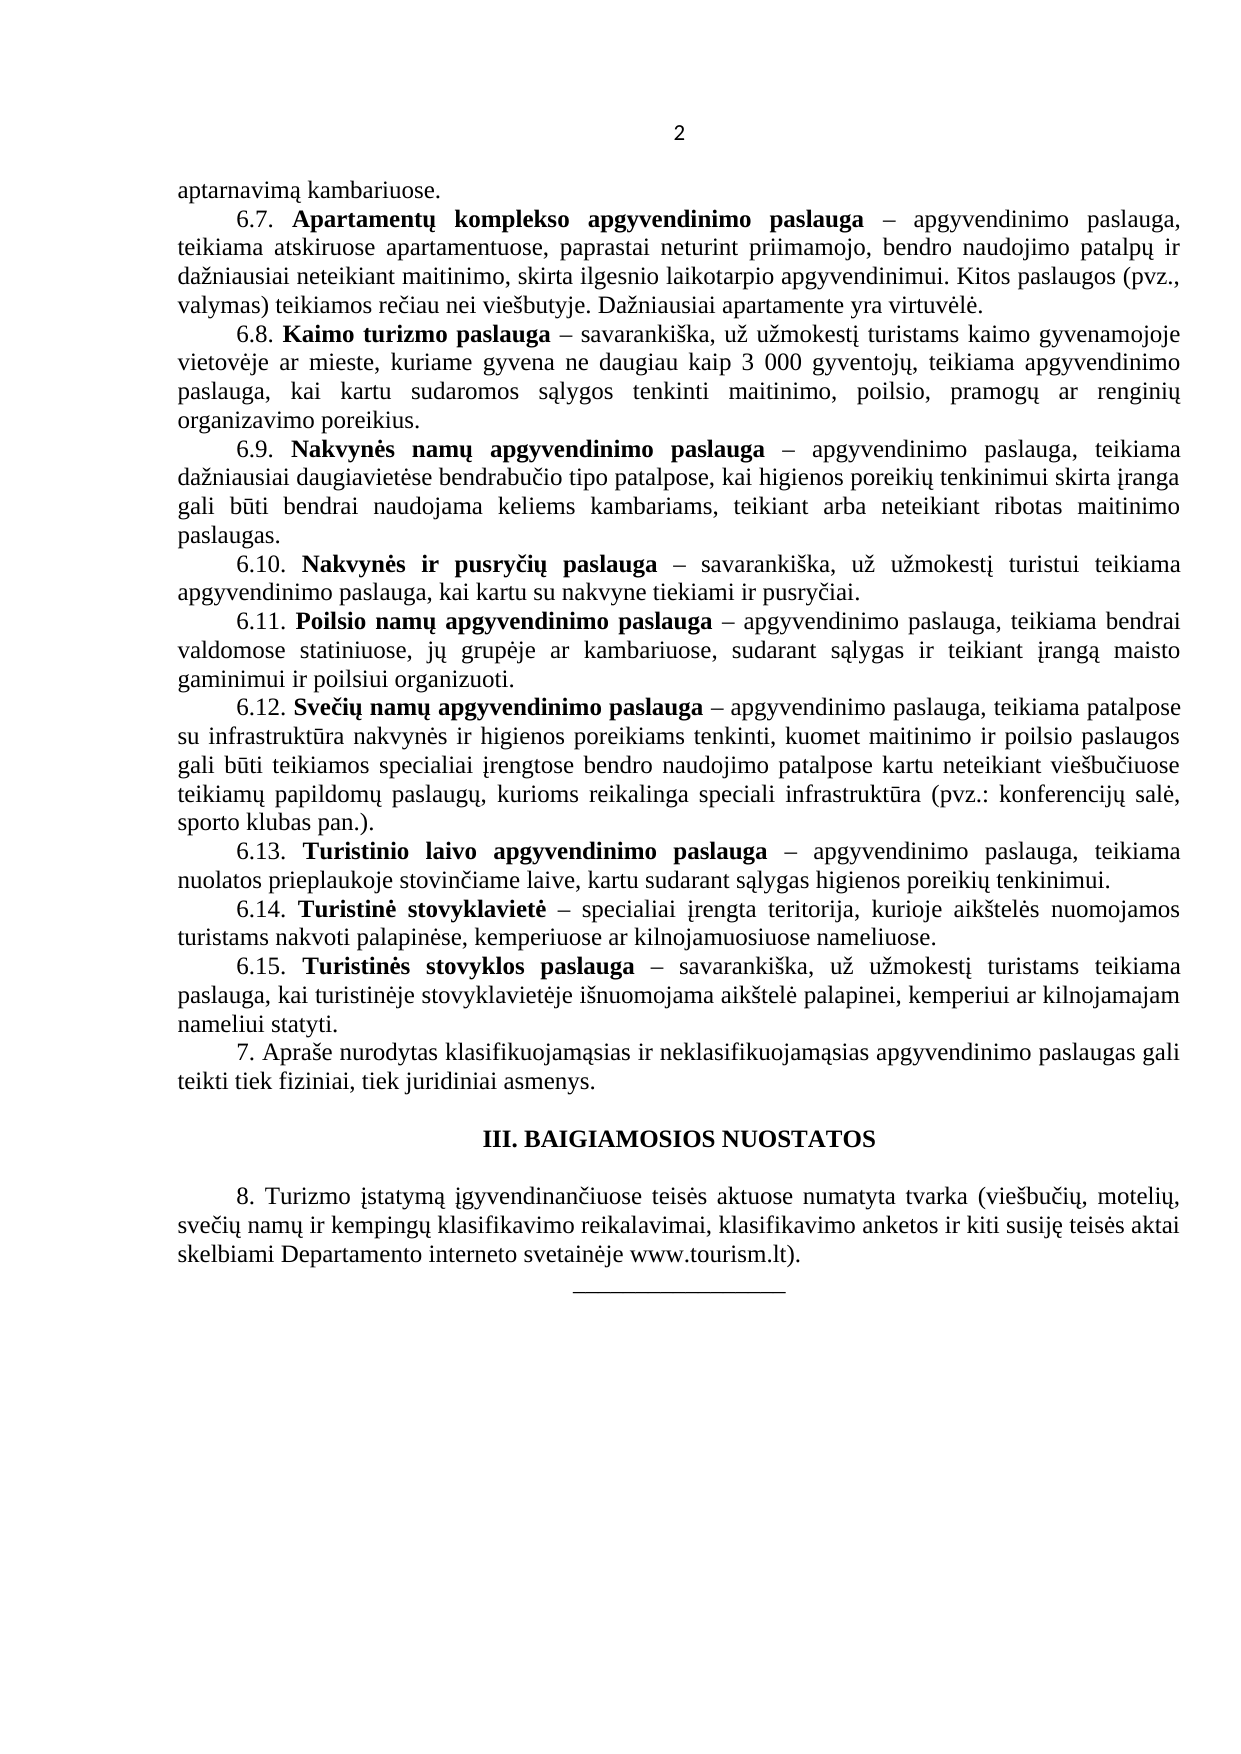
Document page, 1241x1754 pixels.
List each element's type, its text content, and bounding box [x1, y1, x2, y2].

text 6.11. Poilsio namų apgyvendinimo paslauga – apgyvendinimo paslauga, teikiama bendrai valdomose statiniuose, jų grupėje ar kambariuose, sudarant sąlygas ir teikiant įrangą maisto gaminimui ir poilsiui organizuoti. [177, 606, 1181, 692]
text 6.7. Apartamentų komplekso apgyvendinimo paslauga – apgyvendinimo paslauga, teikiama atskiruose apartamentuose, paprastai neturint priimamojo, bendro naudojimo patalpų ir dažniausiai neteikiant maitinimo, skirta ilgesnio laikotarpio apgyvendinimui. Kitos paslaugos (pvz., valymas) teikiamos rečiau nei viešbutyje. Dažniausiai apartamente yra virtuvėlė. [177, 204, 1181, 319]
text III. BAIGIAMOSIOS NUOSTATOS [177, 1124, 1181, 1152]
text 8. Turizmo įstatymą įgyvendinančiuose teisės aktuose numatyta tvarka (viešbučių, motelių, svečių namų ir kempingų klasifikavimo reikalavimai, klasifikavimo anketos ir kiti susiję teisės aktai skelbiami Departamento interneto svetainėje www.tourism.lt). [177, 1181, 1181, 1267]
text 6.13. Turistinio laivo apgyvendinimo paslauga – apgyvendinimo paslauga, teikiama nuolatos prieplaukoje stovinčiame laive, kartu sudarant sąlygas higienos poreikių tenkinimui. [177, 836, 1181, 894]
text 6.9. Nakvynės namų apgyvendinimo paslauga – apgyvendinimo paslauga, teikiama dažniausiai daugiavietėse bendrabučio tipo patalpose, kai higienos poreikių tenkinimui skirta įranga gali būti bendrai naudojama keliems kambariams, teikiant arba neteikiant ribotas maitinimo paslaugas. [177, 434, 1181, 549]
text 7. Apraše nurodytas klasifikuojamąsias ir neklasifikuojamąsias apgyvendinimo paslaugas gali teikti tiek fiziniai, tiek juridiniai asmenys. [177, 1037, 1181, 1095]
text 6.14. Turistinė stovyklavietė – specialiai įrengta teritorija, kurioje aikštelės nuomojamos turistams nakvoti palapinėse, kemperiuose ar kilnojamuosiuose nameliuose. [177, 894, 1181, 951]
text _________________ [177, 1267, 1181, 1296]
text 6.8. Kaimo turizmo paslauga – savarankiška, už užmokestį turistams kaimo gyvenamojoje vietovėje ar mieste, kuriame gyvena ne daugiau kaip 3 000 gyventojų, teikiama apgyvendinimo paslauga, kai kartu sudaromos sąlygos tenkinti maitinimo, poilsio, pramogų ar renginių organizavimo poreikius. [177, 319, 1181, 434]
text 6.15. Turistinės stovyklos paslauga – savarankiška, už užmokestį turistams teikiama paslauga, kai turistinėje stovyklavietėje išnuomojama aikštelė palapinei, kemperiui ar kilnojamajam nameliui statyti. [177, 951, 1181, 1037]
text 6.12. Svečių namų apgyvendinimo paslauga – apgyvendinimo paslauga, teikiama patalpose su infrastruktūra nakvynės ir higienos poreikiams tenkinti, kuomet maitinimo ir poilsio paslaugos gali būti teikiamos specialiai įrengtose bendro naudojimo patalpose kartu neteikiant viešbučiuose teikiamų papildomų paslaugų, kurioms reikalinga speciali infrastruktūra (pvz.: konferencijų salė, sporto klubas pan.). [177, 692, 1181, 836]
text 6.10. Nakvynės ir pusryčių paslauga – savarankiška, už užmokestį turistui teikiama apgyvendinimo paslauga, kai kartu su nakvyne tiekiami ir pusryčiai. [177, 549, 1181, 606]
text aptarnavimą kambariuose. [177, 175, 1181, 204]
